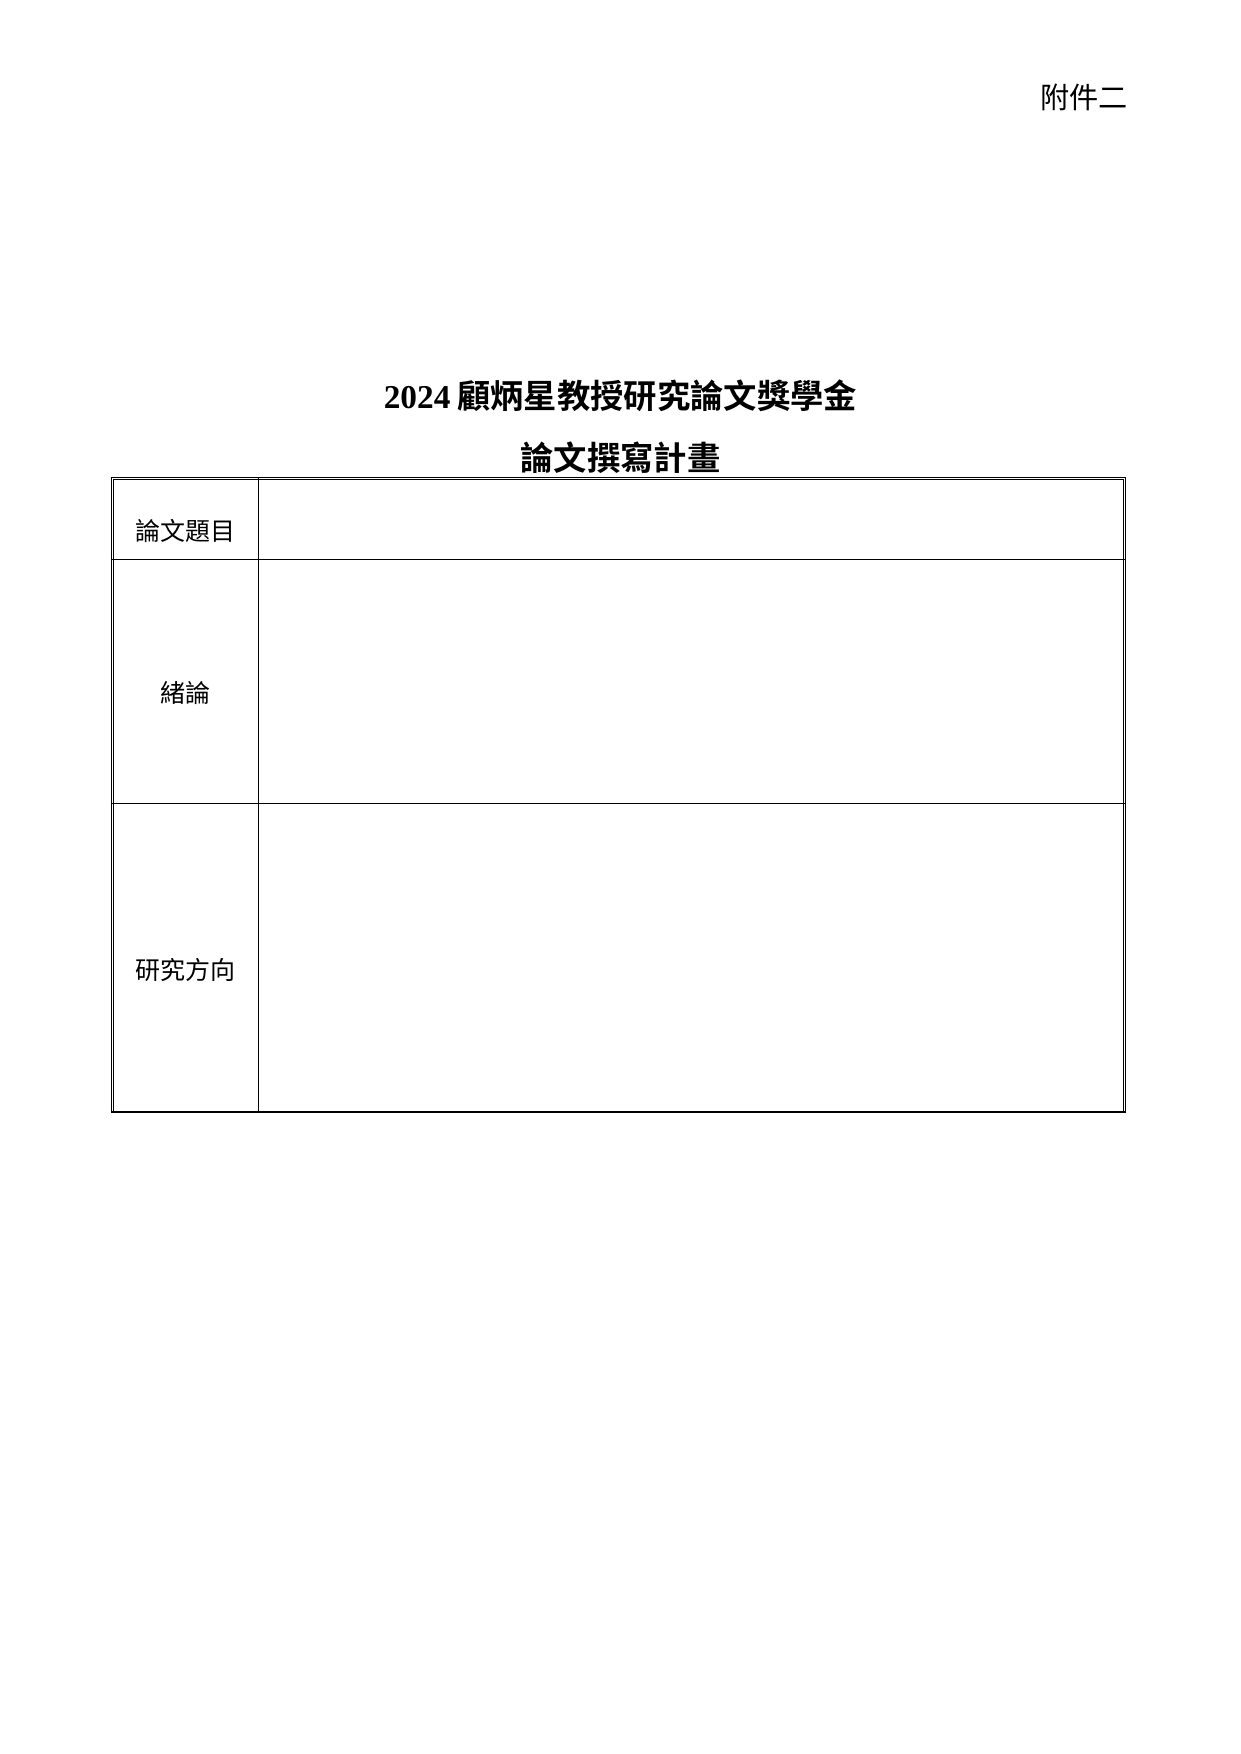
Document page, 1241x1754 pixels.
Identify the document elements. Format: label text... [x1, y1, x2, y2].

table_cell 緒論 [114, 560, 258, 803]
table_cell [259, 804, 1123, 1111]
table_header 論文題目 [114, 480, 258, 559]
table_cell 研究方向 [114, 804, 258, 1111]
table_cell [259, 560, 1123, 803]
text 2024顧炳星教授研究論文獎學金 [112, 352, 1128, 414]
table_header [259, 480, 1123, 559]
text 論文撰寫計畫 [112, 414, 1128, 477]
